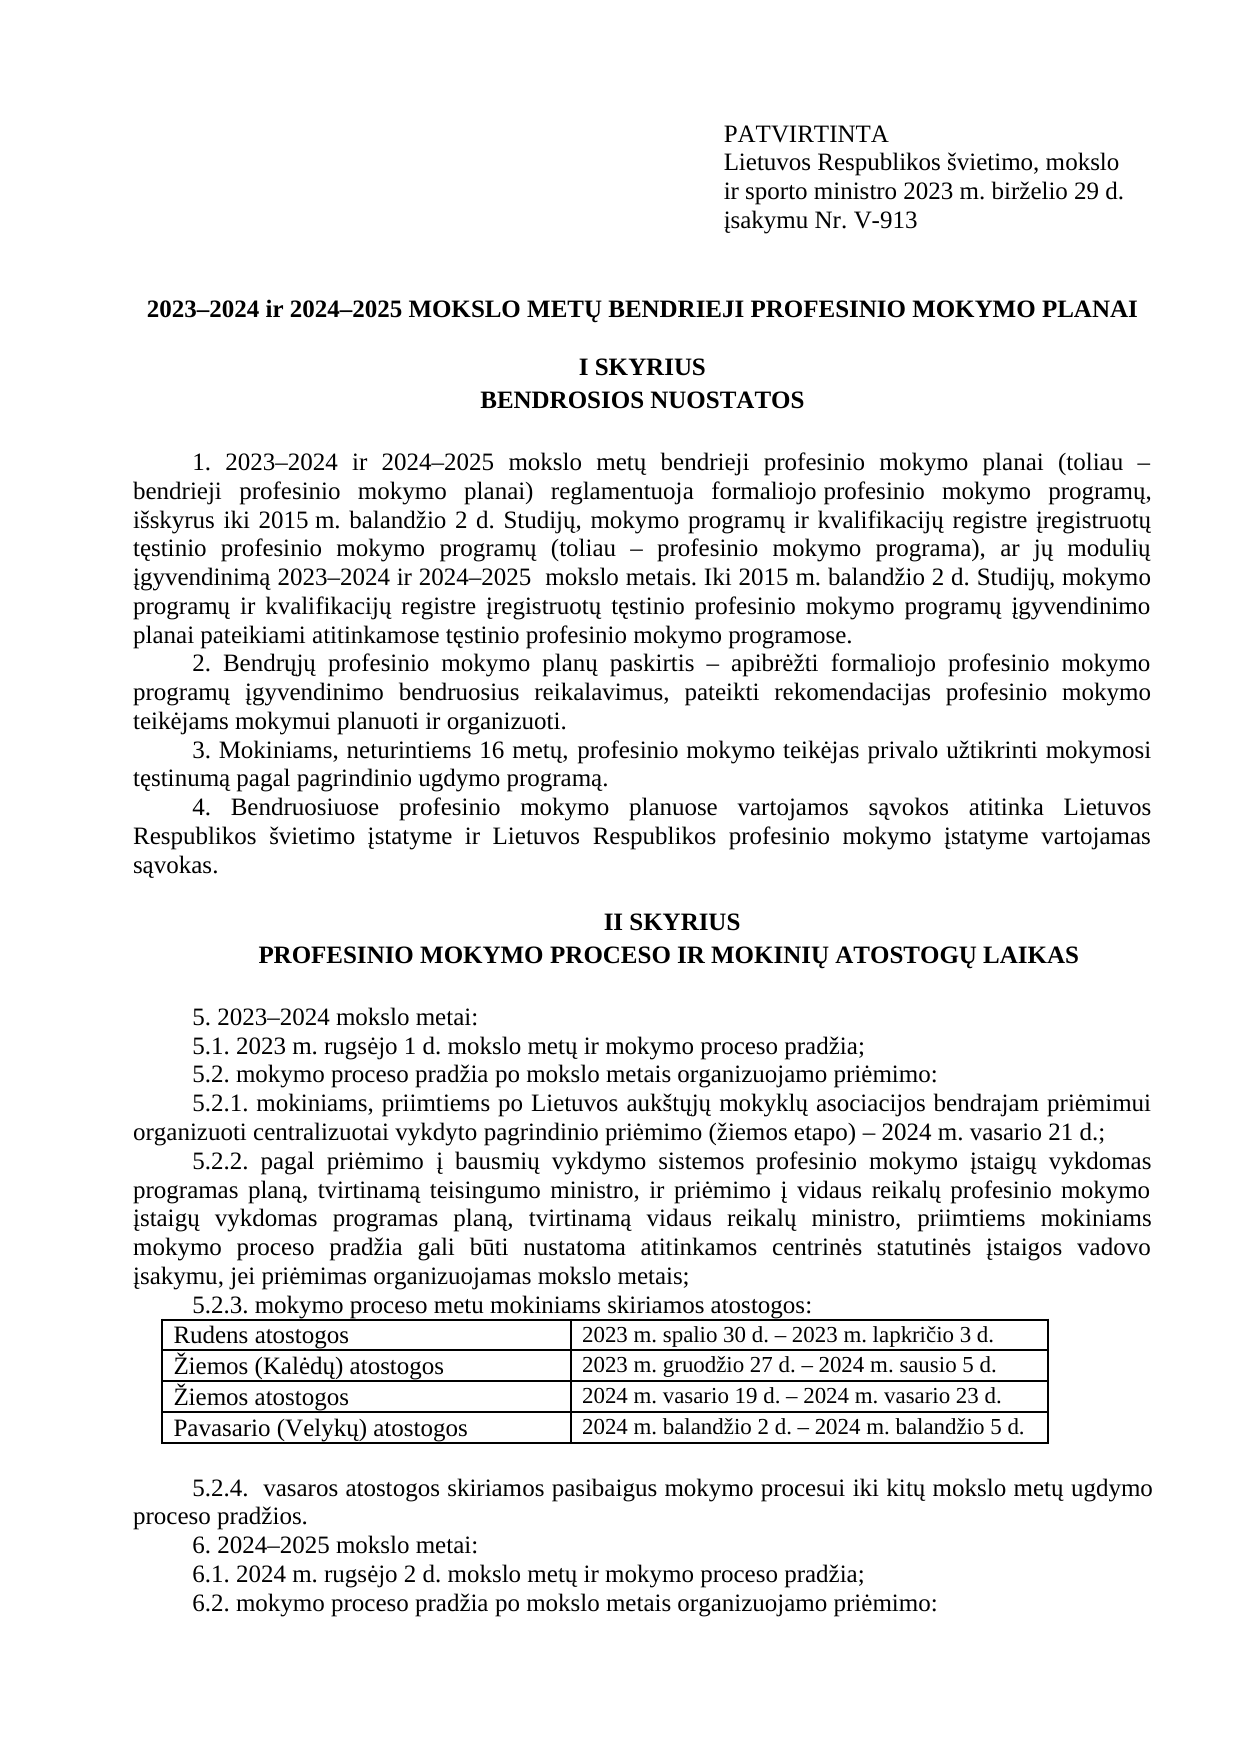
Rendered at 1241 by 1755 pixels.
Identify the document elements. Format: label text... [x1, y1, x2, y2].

text 6. 2024–2025 mokslo metai: [133, 1530, 1152, 1559]
table_header 2023 m. spalio 30 d. – 2023 m. lapkričio 3 d. [572, 1321, 1047, 1349]
text 5.2.4. vasaros atostogos skiriamos pasibaigus mokymo procesui iki kitų mokslo metų ugdymo proceso pradžios. [133, 1473, 1154, 1530]
text PATVIRTINTA [133, 119, 1152, 147]
text įsakymu Nr. V-913 [133, 205, 1152, 234]
table_cell Žiemos atostogos [163, 1382, 570, 1411]
text 2023–2024 ir 2024–2025 mokslo METŲ BENDRIEJI PROFESINIO MOKYMO PLANAI [133, 294, 1152, 323]
text 5.2.1. mokiniams, priimtiems po Lietuvos aukštųjų mokyklų asociacijos bendrajam priėmimui organizuoti centralizuotai vykdyto pagrindinio priėmimo (žiemos etapo) – 2024 m. vasario 21 d.; [133, 1088, 1152, 1146]
text II SKYRIUS [133, 907, 1152, 936]
text 6.2. mokymo proceso pradžia po mokslo metais organizuojamo priėmimo: [133, 1588, 1152, 1616]
text 5. 2023–2024 mokslo metai: [133, 1002, 1152, 1031]
text PROFESINIO MOKYMO PROCESO IR MOKINIŲ ATOSTOGŲ LAIKAS [133, 940, 1152, 969]
table_cell Žiemos (Kalėdų) atostogos [163, 1351, 570, 1380]
text 5.2.3. mokymo proceso metu mokiniams skiriamos atostogos: [133, 1290, 1152, 1318]
table_cell Pavasario (Velykų) atostogos [163, 1413, 570, 1442]
text I SKYRIUS [133, 352, 1152, 381]
table_header Rudens atostogos [163, 1321, 570, 1349]
table_cell 2024 m. vasario 19 d. – 2024 m. vasario 23 d. [572, 1382, 1047, 1411]
text 4. Bendruosiuose profesinio mokymo planuose vartojamos sąvokos atitinka Lietuvos Respublikos švietimo įstatyme ir Lietuvos Respublikos profesinio mokymo įstatyme vartojamas sąvokas. [133, 792, 1152, 878]
text 5.1. 2023 m. rugsėjo 1 d. mokslo metų ir mokymo proceso pradžia; [133, 1031, 1152, 1059]
text ir sporto ministro 2023 m. birželio 29 d. [133, 176, 1152, 205]
text Lietuvos Respublikos švietimo, mokslo [133, 147, 1152, 176]
table_cell 2024 m. balandžio 2 d. – 2024 m. balandžio 5 d. [572, 1413, 1047, 1442]
text 5.2. mokymo proceso pradžia po mokslo metais organizuojamo priėmimo: [133, 1059, 1152, 1088]
text 1. 2023–2024 ir 2024–2025 mokslo metų bendrieji profesinio mokymo planai (toliau – bendrieji profesinio mokymo planai) reglamentuoja formaliojo profesinio mokymo programų, išskyrus iki 2015 m. balandžio 2 d. Studijų, mokymo programų ir kvalifikacijų registre įregistruotų tęstinio profesinio mokymo programų (toliau – profesinio mokymo programa), ar jų modulių įgyvendinimą 2023–2024 ir 2024–2025 mokslo metais. Iki 2015 m. balandžio 2 d. Studijų, mokymo programų ir kvalifikacijų registre įregistruotų tęstinio profesinio mokymo programų įgyvendinimo planai pateikiami atitinkamose tęstinio profesinio mokymo programose. [133, 447, 1152, 648]
table_cell 2023 m. gruodžio 27 d. – 2024 m. sausio 5 d. [572, 1351, 1047, 1380]
text 3. Mokiniams, neturintiems 16 metų, profesinio mokymo teikėjas privalo užtikrinti mokymosi tęstinumą pagal pagrindinio ugdymo programą. [133, 735, 1152, 792]
text 5.2.2. pagal priėmimo į bausmių vykdymo sistemos profesinio mokymo įstaigų vykdomas programas planą, tvirtinamą teisingumo ministro, ir priėmimo į vidaus reikalų profesinio mokymo įstaigų vykdomas programas planą, tvirtinamą vidaus reikalų ministro, priimtiems mokiniams mokymo proceso pradžia gali būti nustatoma atitinkamos centrinės statutinės įstaigos vadovo įsakymu, jei priėmimas organizuojamas mokslo metais; [133, 1146, 1152, 1290]
text 2. Bendrųjų profesinio mokymo planų paskirtis – apibrėžti formaliojo profesinio mokymo programų įgyvendinimo bendruosius reikalavimus, pateikti rekomendacijas profesinio mokymo teikėjams mokymui planuoti ir organizuoti. [133, 648, 1152, 735]
text BENDROSIOS NUOSTATOS [133, 385, 1152, 414]
text 6.1. 2024 m. rugsėjo 2 d. mokslo metų ir mokymo proceso pradžia; [133, 1559, 1152, 1588]
